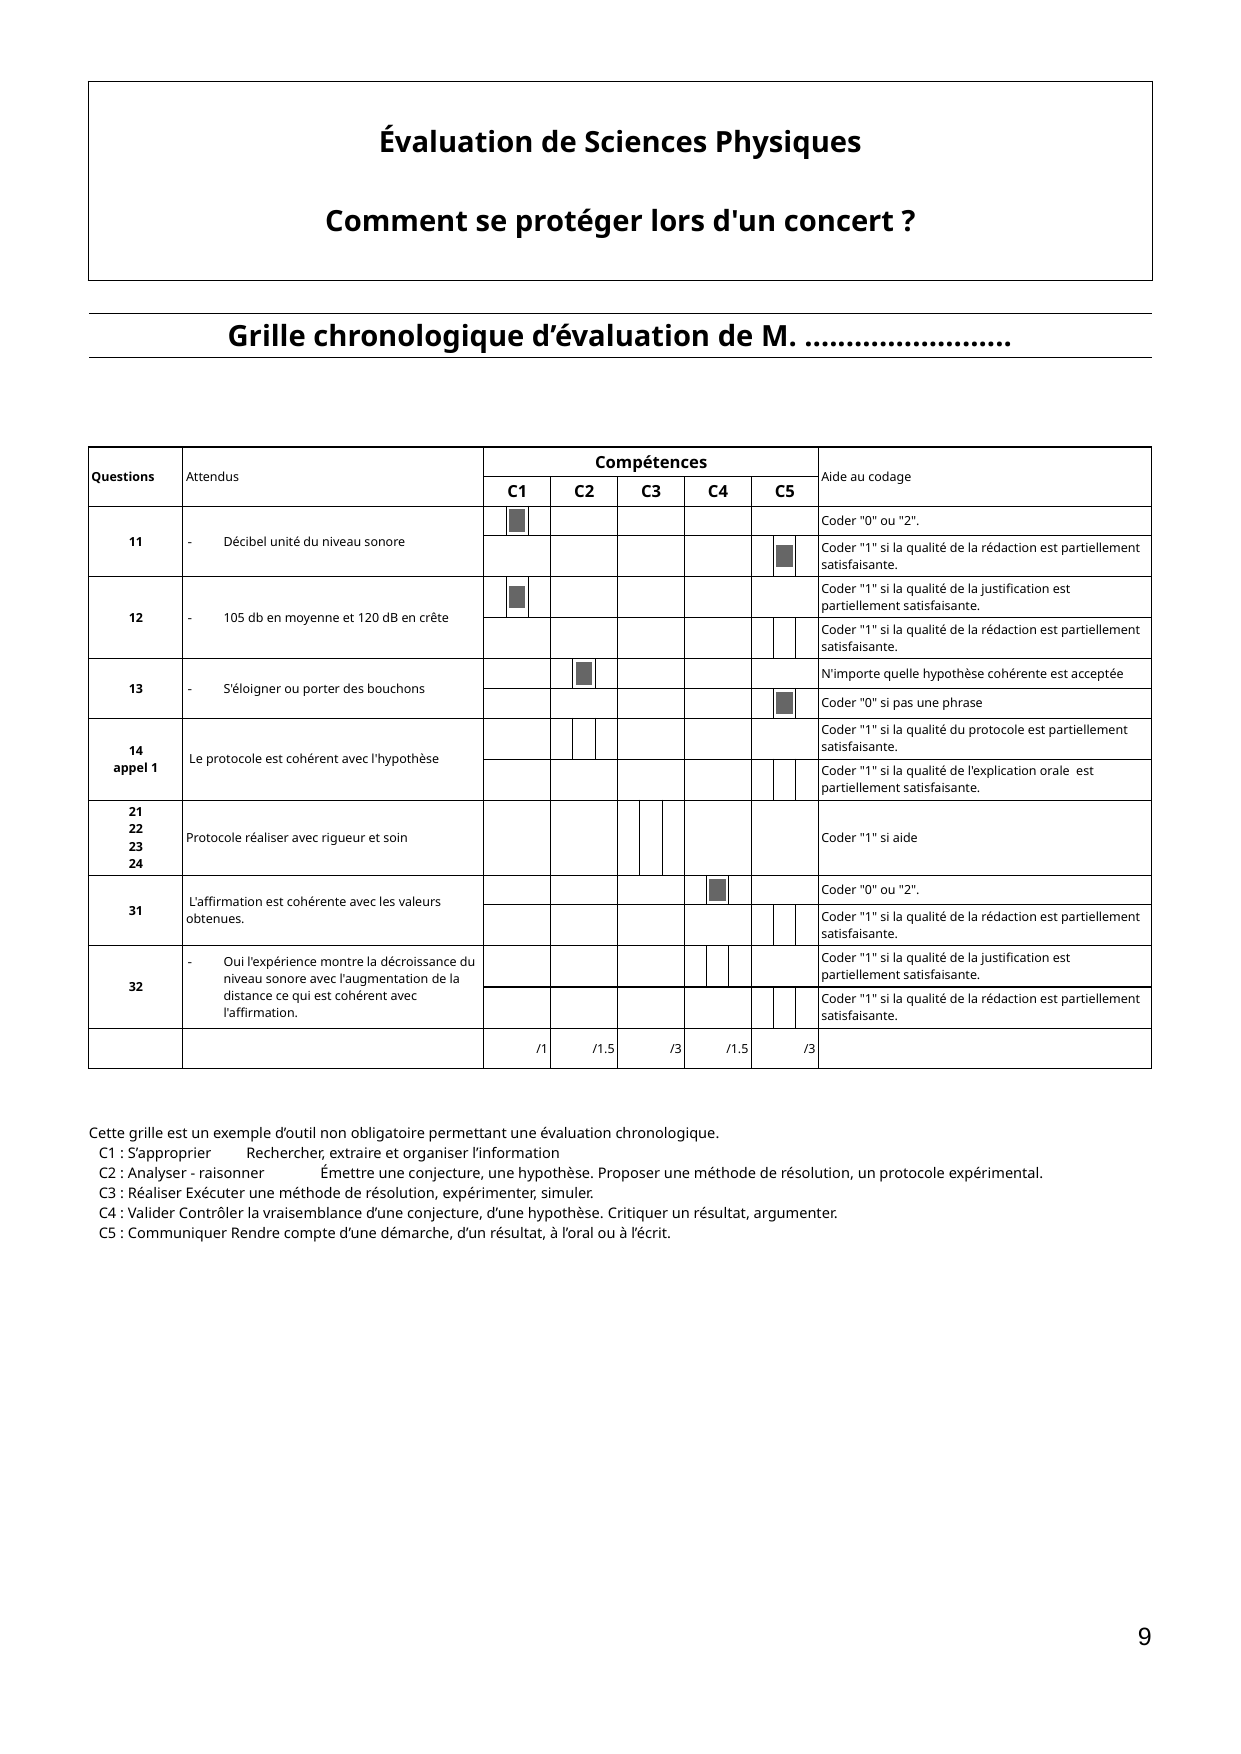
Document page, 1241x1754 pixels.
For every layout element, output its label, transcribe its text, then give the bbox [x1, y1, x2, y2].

table_cell [529, 507, 550, 535]
table_cell [551, 507, 617, 535]
table_header Évaluation de Sciences Physiques Comment se protéger lors d'un concert ? [89, 82, 1152, 280]
table_cell [618, 689, 684, 717]
table_cell /1.5 [551, 1029, 617, 1068]
table_cell C3 [618, 477, 684, 506]
table_cell [774, 536, 795, 576]
table_cell C1 [484, 477, 550, 506]
table_cell [618, 876, 684, 904]
table_cell [551, 801, 617, 875]
table_cell Coder "1" si la qualité de la justification est partiellement satisfaisante. [819, 577, 1151, 617]
table_cell Coder "1" si la qualité de l'explication orale est partiellement satisfaisante. [819, 760, 1151, 799]
table_cell Décibel unité du niveau sonore [183, 507, 483, 576]
table_cell [551, 988, 617, 1027]
table_cell 31 [89, 876, 182, 945]
table_cell [752, 507, 818, 535]
table_cell [618, 905, 684, 945]
table_cell [796, 536, 818, 576]
table_cell 32 [89, 946, 182, 1027]
table_cell [685, 507, 751, 535]
table_cell Coder "1" si aide [819, 801, 1151, 875]
table_cell [752, 659, 818, 688]
table_header Attendus [183, 448, 483, 506]
table_cell [183, 1029, 483, 1068]
table_cell [573, 659, 595, 688]
table_cell [484, 760, 550, 799]
table_cell L'affirmation est cohérente avec les valeurs obtenues. [183, 876, 483, 945]
table_cell 11 [89, 507, 182, 576]
table_cell Coder "0" ou "2". [819, 876, 1151, 904]
table_cell [618, 801, 639, 875]
table_cell [484, 577, 506, 617]
table_cell 14 appel 1 [89, 719, 182, 799]
table_cell [796, 618, 818, 658]
text Grille chronologique d’évaluation de M. …...................... [89, 314, 1152, 357]
table_cell C2 [551, 477, 617, 506]
table_cell [484, 689, 550, 717]
table_cell [774, 905, 795, 945]
table_cell /1.5 [685, 1029, 751, 1068]
table_cell [484, 507, 506, 535]
table_cell [774, 689, 795, 717]
table_cell [774, 618, 795, 658]
table_cell [752, 577, 818, 617]
table_cell Coder "1" si la qualité de la rédaction est partiellement satisfaisante. [819, 618, 1151, 658]
table_cell 13 [89, 659, 182, 717]
table_cell [685, 577, 751, 617]
table_cell C5 [752, 477, 818, 506]
table_cell /1 [484, 1029, 550, 1068]
table_cell [796, 988, 818, 1027]
table_cell [796, 905, 818, 945]
table_cell S'éloigner ou porter des bouchons [183, 659, 483, 717]
table_cell [551, 905, 617, 945]
table_cell [573, 719, 595, 758]
table_cell [484, 801, 550, 875]
table_cell [551, 689, 617, 717]
text C2 : Analyser - raisonner Émettre une conjecture, une hypothèse. Proposer une méthode de résolution, un protocole expérimental. [98, 1163, 1142, 1183]
table_cell 12 [89, 577, 182, 658]
table_cell [752, 618, 773, 658]
table_cell [752, 719, 818, 758]
table_cell [819, 1029, 1151, 1068]
table_cell /3 [618, 1029, 684, 1068]
table_cell [618, 618, 684, 658]
table_cell [640, 801, 662, 875]
table_cell [729, 946, 751, 986]
table_cell Oui l'expérience montre la décroissance du niveau sonore avec l'augmentation de la distance ce qui est cohérent avec l'affirmation. [183, 946, 483, 1027]
text C4 : Valider Contrôler la vraisemblance d’une conjecture, d’une hypothèse. Critiquer un résultat, argumenter. [98, 1203, 1142, 1223]
table_cell [529, 577, 550, 617]
table_cell [796, 760, 818, 799]
table_cell [551, 577, 617, 617]
table_header Compétences [484, 448, 818, 476]
table_cell [484, 618, 550, 658]
table_cell [551, 760, 617, 799]
table_cell [507, 577, 528, 617]
table_cell [596, 719, 617, 758]
table_cell N'importe quelle hypothèse cohérente est acceptée [819, 659, 1151, 688]
table_cell [551, 659, 572, 688]
table_cell [484, 988, 550, 1027]
table_cell [484, 536, 550, 576]
table_cell [685, 876, 706, 904]
table_cell [663, 801, 684, 875]
text C1 : S’approprier Rechercher, extraire et organiser l’information [98, 1143, 1142, 1163]
table_cell [707, 876, 728, 904]
table_cell /3 [752, 1029, 818, 1068]
table_cell [707, 946, 728, 986]
table_cell [551, 536, 617, 576]
table_cell [752, 988, 773, 1027]
table_cell [752, 876, 818, 904]
table_cell [752, 905, 773, 945]
table_cell [484, 659, 550, 688]
table_cell [89, 1029, 182, 1068]
table_cell Coder "1" si la qualité de la rédaction est partiellement satisfaisante. [819, 905, 1151, 945]
table_cell [685, 946, 706, 986]
table_cell [484, 946, 550, 986]
table_cell [507, 507, 528, 535]
table_cell [752, 689, 773, 717]
text C3 : Réaliser Exécuter une méthode de résolution, expérimenter, simuler. [98, 1183, 1142, 1203]
table_cell [618, 507, 684, 535]
table_cell Coder "0" si pas une phrase [819, 689, 1151, 717]
table_cell [774, 760, 795, 799]
table_cell Coder "1" si la qualité de la justification est partiellement satisfaisante. [819, 946, 1151, 986]
table_cell [774, 988, 795, 1027]
table_cell [484, 719, 550, 758]
table_cell [685, 536, 751, 576]
table_cell [685, 801, 751, 875]
table_cell [685, 689, 751, 717]
table_cell [685, 659, 751, 688]
table_cell Coder "1" si la qualité de la rédaction est partiellement satisfaisante. [819, 536, 1151, 576]
table_cell Protocole réaliser avec rigueur et soin [183, 801, 483, 875]
table_cell [618, 988, 684, 1027]
table_cell [685, 905, 751, 945]
table_cell Coder "1" si la qualité de la rédaction est partiellement satisfaisante. [819, 988, 1151, 1027]
table_cell [618, 719, 684, 758]
table_cell [618, 659, 684, 688]
table_cell [752, 946, 818, 986]
table_cell C4 [685, 477, 751, 506]
table_cell [685, 719, 751, 758]
table_cell [551, 946, 617, 986]
table_cell [752, 801, 818, 875]
table_cell [685, 988, 751, 1027]
table_cell [484, 876, 550, 904]
table_cell [551, 876, 617, 904]
table_cell [729, 876, 751, 904]
table_cell [685, 760, 751, 799]
table_cell [752, 536, 773, 576]
table_cell Coder "0" ou "2". [819, 507, 1151, 535]
text C5 : Communiquer Rendre compte d’une démarche, d’un résultat, à l’oral ou à l’écrit. [98, 1223, 1142, 1243]
table_cell [752, 760, 773, 799]
table_cell 21 22 23 24 [89, 801, 182, 875]
table_cell [551, 618, 617, 658]
table_header Aide au codage [819, 448, 1151, 506]
table_cell [685, 618, 751, 658]
table_header Questions [89, 448, 182, 506]
table_cell [796, 689, 818, 717]
table_cell [618, 760, 684, 799]
table_cell [618, 946, 684, 986]
table_cell Coder "1" si la qualité du protocole est partiellement satisfaisante. [819, 719, 1151, 758]
text Cette grille est un exemple d’outil non obligatoire permettant une évaluation chronologique. [89, 1123, 1152, 1143]
table_cell [618, 577, 684, 617]
table_cell [596, 659, 617, 688]
table_cell [618, 536, 684, 576]
table_cell [551, 719, 572, 758]
table_cell Le protocole est cohérent avec l'hypothèse [183, 719, 483, 799]
table_cell 105 db en moyenne et 120 dB en crête [183, 577, 483, 658]
table_cell [484, 905, 550, 945]
